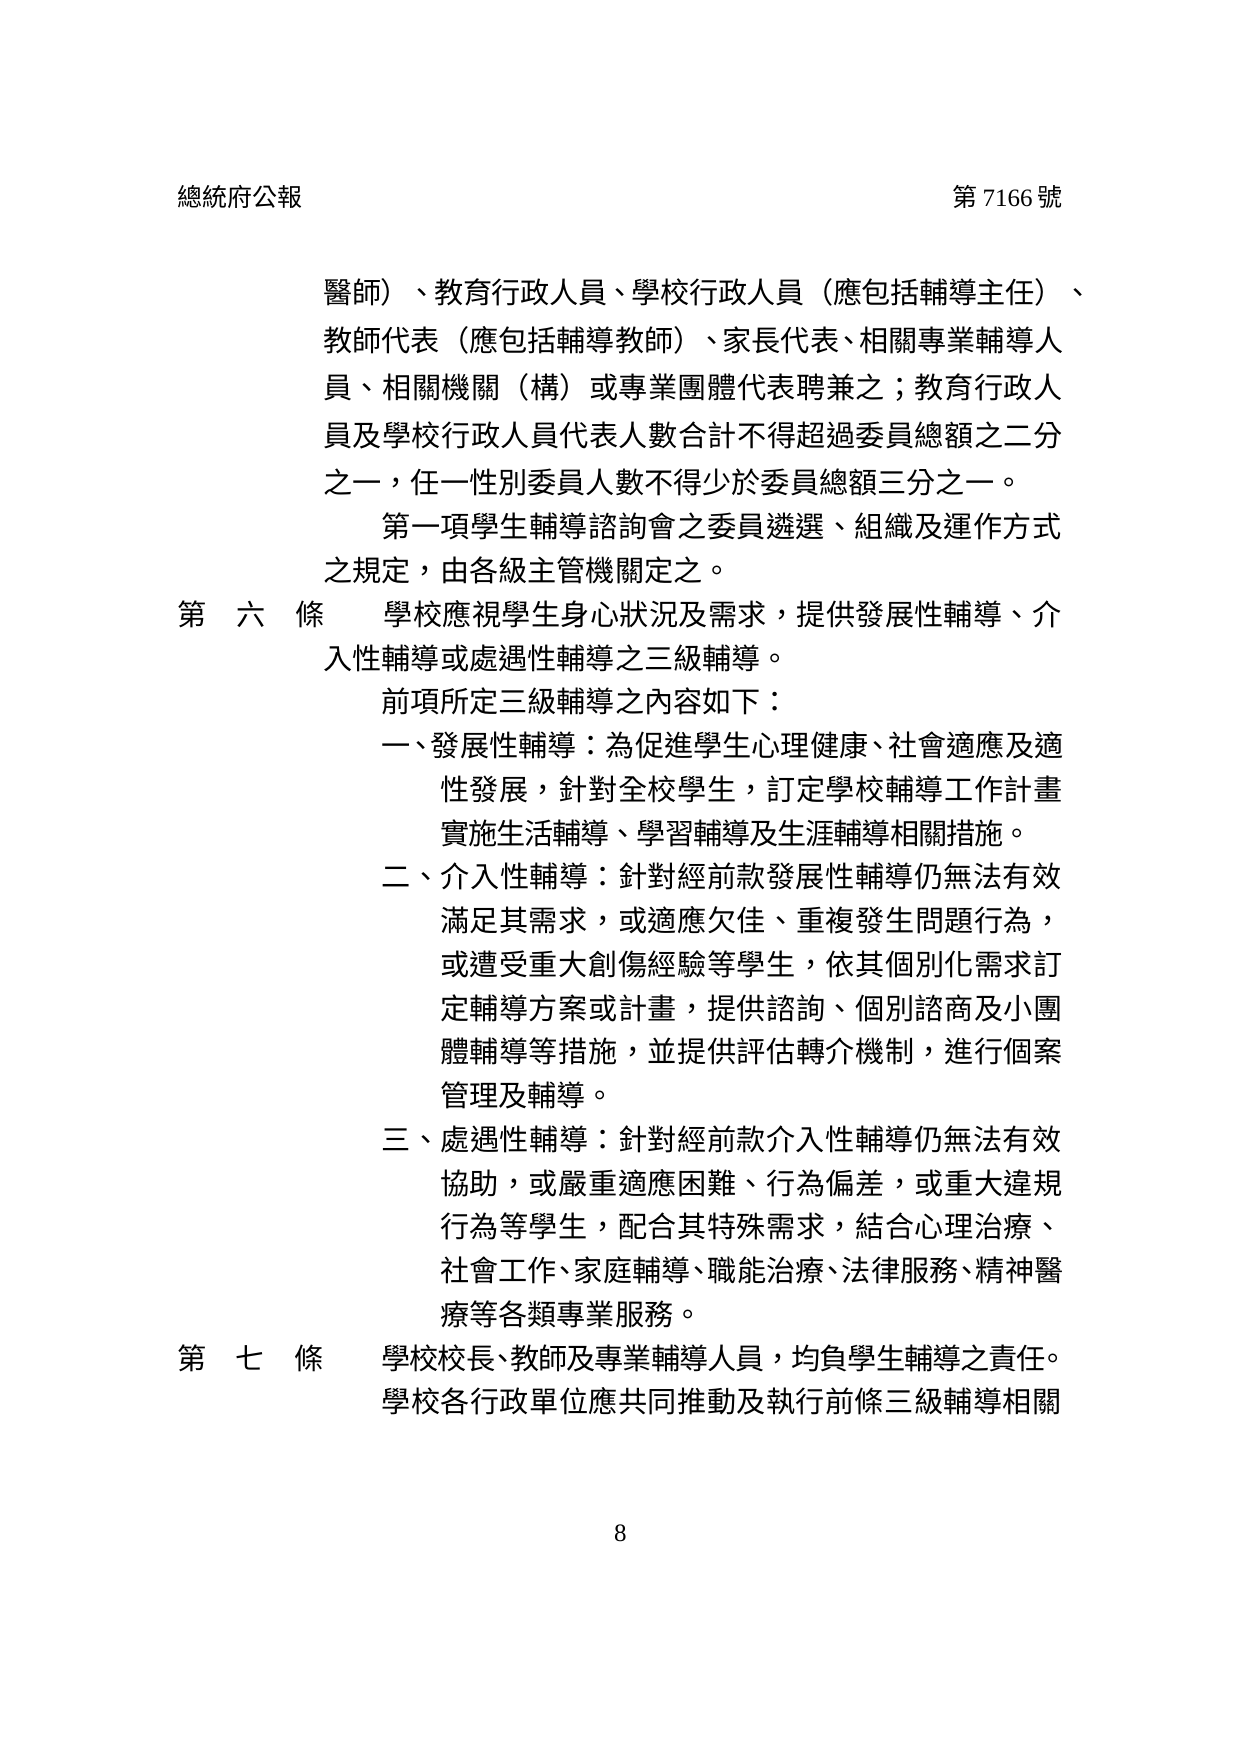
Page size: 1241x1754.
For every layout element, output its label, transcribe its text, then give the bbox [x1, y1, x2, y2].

text 第 六 條 學校應視學生身心狀況及需求，提供發展性輔導、介入性輔導或處遇性輔導之三級輔導。 [177, 590, 1063, 678]
text 第一項學生輔導諮詢會之委員遴選、組織及運作方式之規定，由各級主管機關定之。 [323, 503, 1063, 590]
text 二、介入性輔導：針對經前款發展性輔導仍無法有效滿足其需求，或適應欠佳、重複發生問題行為，或遭受重大創傷經驗等學生，依其個別化需求訂定輔導方案或計畫，提供諮詢、個別諮商及小團體輔導等措施，並提供評估轉介機制，進行個案管理及輔導。 [381, 853, 1063, 1115]
text 前項諮詢會置召集人一人，由各級主管機關首長擔任，其餘委員由各級主管機關首長就學者專家（應包括精神科醫師）、教育行政人員、學校行政人員（應包括輔導主任）、教師代表（應包括輔導教師）、家長代表、相關專業輔導人員、相關機關（構）或專業團體代表聘兼之；教育行政人員及學校行政人員代表人數合計不得超過委員總額之二分之一，任一性別委員人數不得少於委員總額三分之一。 [323, 266, 1063, 503]
text 前項所定三級輔導之內容如下： [323, 678, 1063, 722]
text 一、發展性輔導：為促進學生心理健康、社會適應及適性發展，針對全校學生，訂定學校輔導工作計畫，實施生活輔導、學習輔導及生涯輔導相關措施。 [381, 722, 1063, 853]
text 三、處遇性輔導：針對經前款介入性輔導仍無法有效協助，或嚴重適應困難、行為偏差，或重大違規行為等學生，配合其特殊需求，結合心理治療、社會工作、家庭輔導、職能治療、法律服務、精神醫療等各類專業服務。 [381, 1115, 1063, 1334]
text 第 七 條 學校校長、教師及專業輔導人員，均負學生輔導之責任。 [177, 1334, 1063, 1378]
text 學校各行政單位應共同推動及執行前條三級輔導相關 [323, 1378, 1063, 1422]
